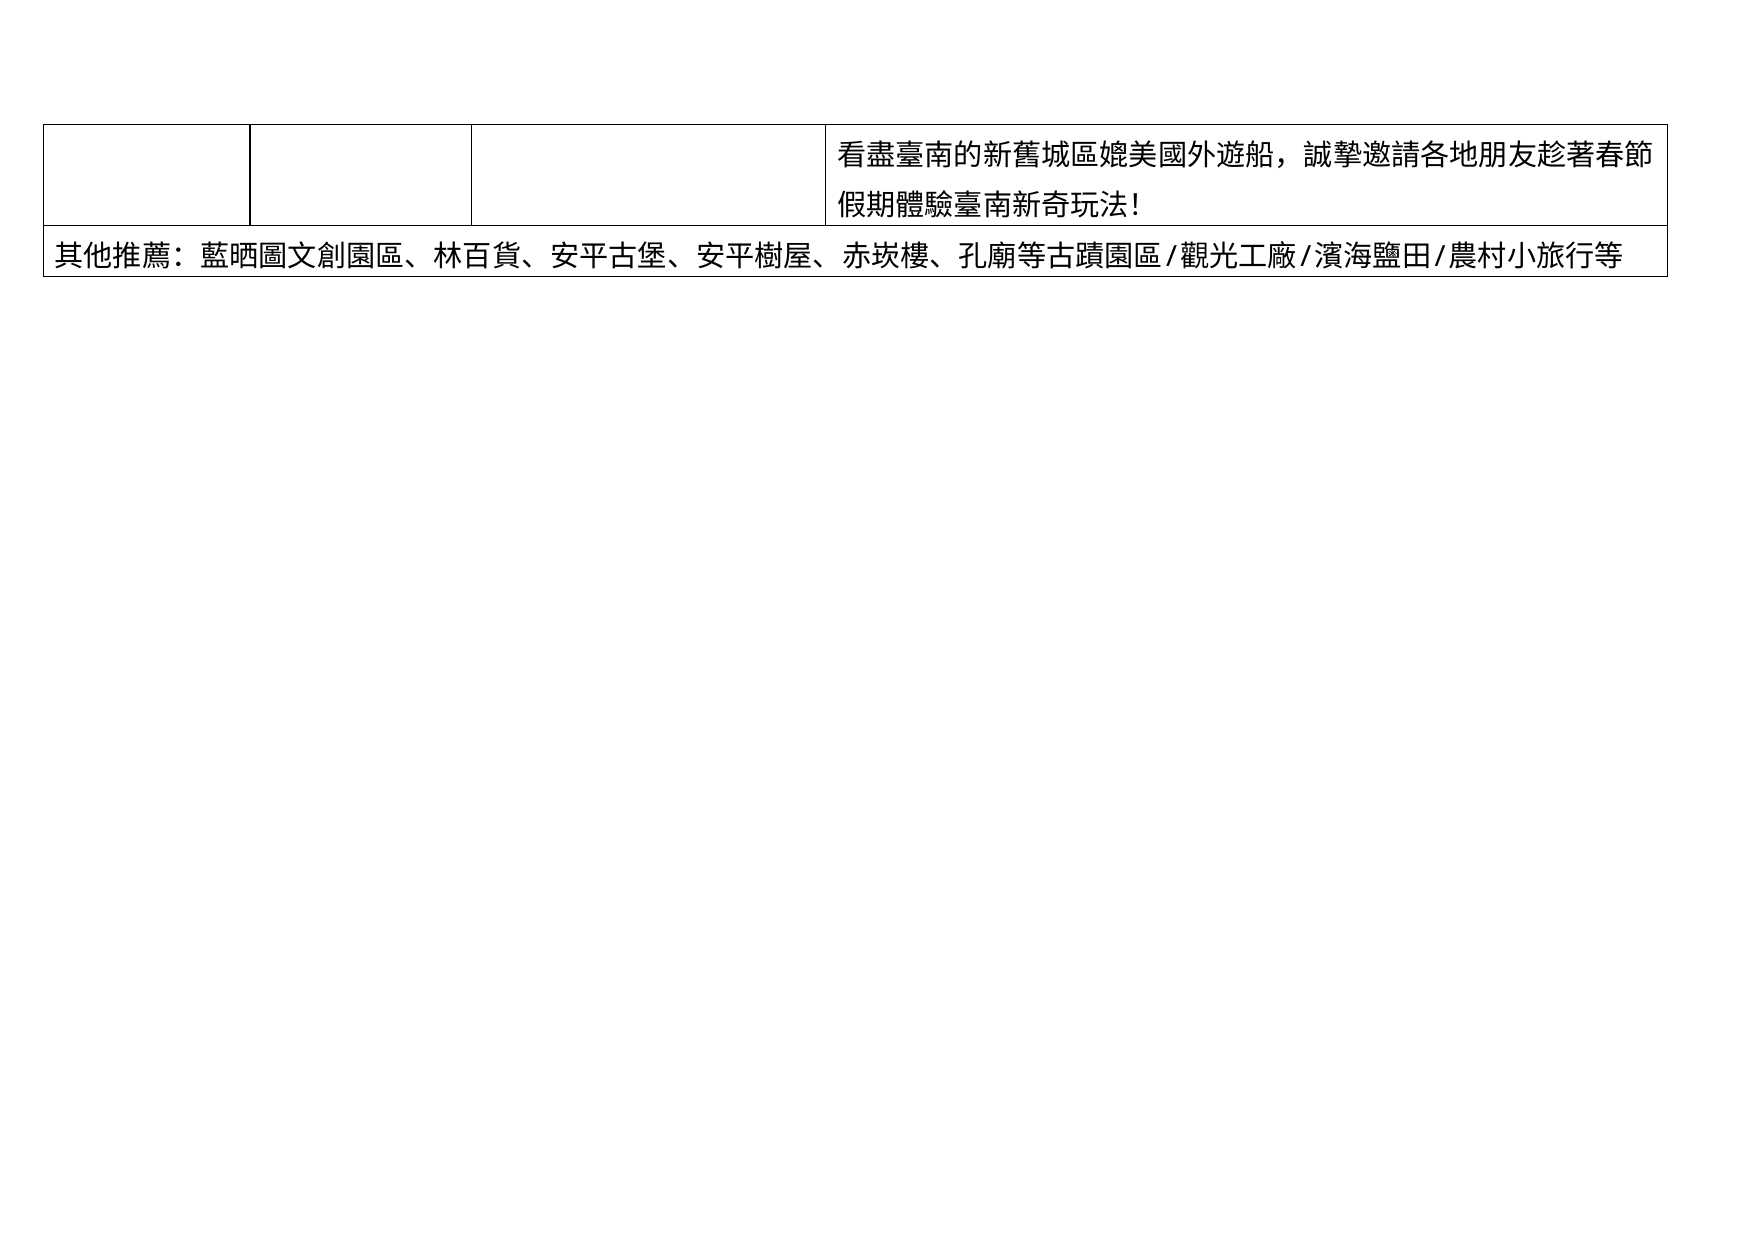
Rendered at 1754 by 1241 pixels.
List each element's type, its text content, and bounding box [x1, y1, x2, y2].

table_cell 其他推薦：藍晒圖文創園區、林百貨、安平古堡、安平樹屋、赤崁樓、孔廟等古蹟園區/觀光工廠/濱海鹽田/農村小旅行等 [44, 226, 1667, 276]
table_cell 看盡臺南的新舊城區媲美國外遊船，誠摯邀請各地朋友趁著春節假期體驗臺南新奇玩法！ [826, 125, 1667, 225]
table_cell [44, 125, 249, 225]
table_cell [472, 125, 825, 225]
table_cell [251, 125, 471, 225]
